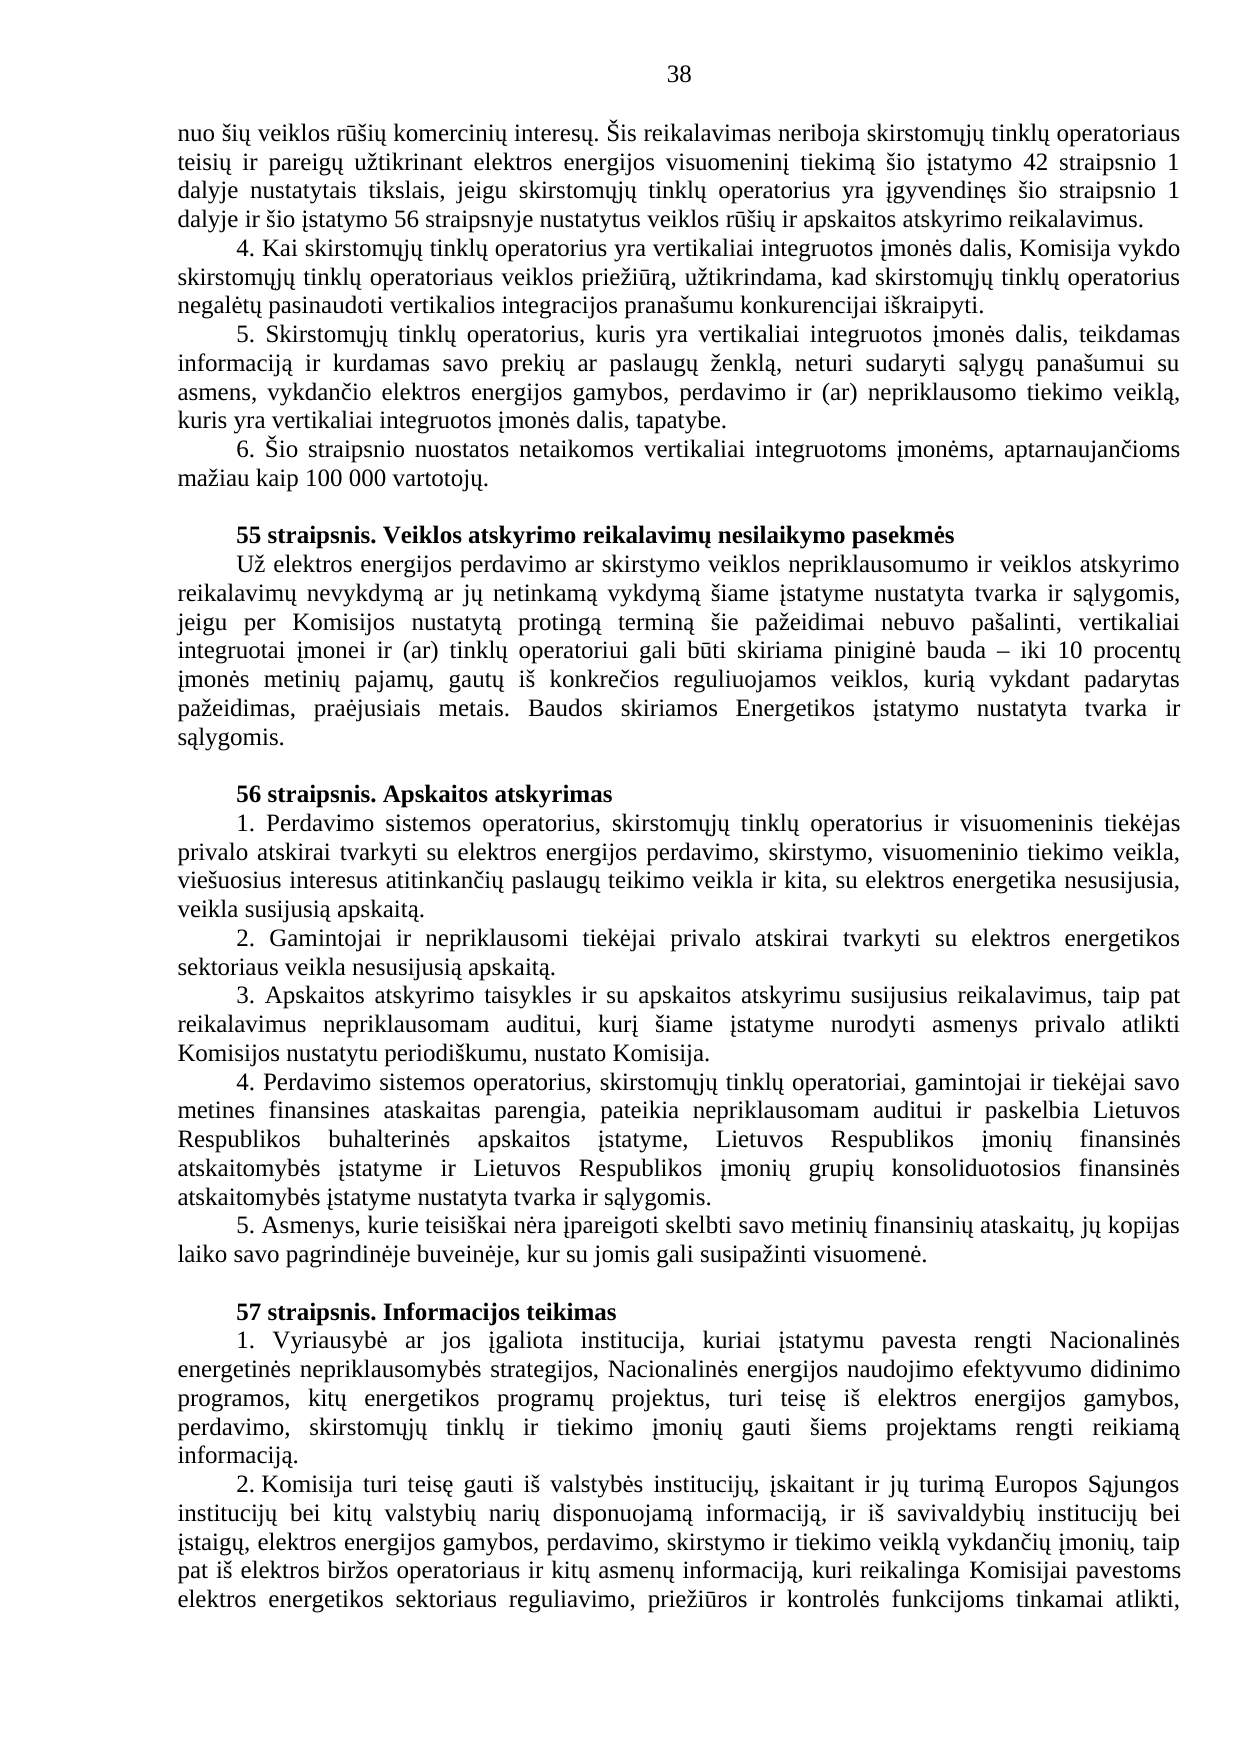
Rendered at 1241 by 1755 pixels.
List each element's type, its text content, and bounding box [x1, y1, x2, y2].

text 2. Komisija turi teisę gauti iš valstybės institucijų, įskaitant ir jų turimą Europos Sąjungos institucijų bei kitų valstybių narių disponuojamą informaciją, ir iš savivaldybių institucijų bei įstaigų, elektros energijos gamybos, perdavimo, skirstymo ir tiekimo veiklą vykdančių įmonių, taip pat iš elektros biržos operatoriaus ir kitų asmenų informaciją, kuri reikalinga Komisijai pavestoms elektros energetikos sektoriaus reguliavimo, priežiūros ir kontrolės funkcijoms tinkamai atlikti, [177, 1469, 1181, 1613]
text 1. Vyriausybė ar jos įgaliota institucija, kuriai įstatymu pavesta rengti Nacionalinės energetinės nepriklausomybės strategijos, Nacionalinės energijos naudojimo efektyvumo didinimo programos, kitų energetikos programų projektus, turi teisę iš elektros energijos gamybos, perdavimo, skirstomųjų tinklų ir tiekimo įmonių gauti šiems projektams rengti reikiamą informaciją. [177, 1326, 1181, 1469]
text 2. Gamintojai ir nepriklausomi tiekėjai privalo atskirai tvarkyti su elektros energetikos sektoriaus veikla nesusijusią apskaitą. [177, 923, 1181, 981]
text Už elektros energijos perdavimo ar skirstymo veiklos nepriklausomumo ir veiklos atskyrimo reikalavimų nevykdymą ar jų netinkamą vykdymą šiame įstatyme nustatyta tvarka ir sąlygomis, jeigu per Komisijos nustatytą protingą terminą šie pažeidimai nebuvo pašalinti, vertikaliai integruotai įmonei ir (ar) tinklų operatoriui gali būti skiriama piniginė bauda – iki 10 procentų įmonės metinių pajamų, gautų iš konkrečios reguliuojamos veiklos, kurią vykdant padarytas pažeidimas, praėjusiais metais. Baudos skiriamos Energetikos įstatymo nustatyta tvarka ir sąlygomis. [177, 549, 1181, 751]
text 57 straipsnis. Informacijos teikimas [177, 1297, 1181, 1326]
text nuo šių veiklos rūšių komercinių interesų. Šis reikalavimas neriboja skirstomųjų tinklų operatoriaus teisių ir pareigų užtikrinant elektros energijos visuomeninį tiekimą šio įstatymo 42 straipsnio 1 dalyje nustatytais tikslais, jeigu skirstomųjų tinklų operatorius yra įgyvendinęs šio straipsnio 1 dalyje ir šio įstatymo 56 straipsnyje nustatytus veiklos rūšių ir apskaitos atskyrimo reikalavimus. [177, 118, 1181, 233]
text 5. Asmenys, kurie teisiškai nėra įpareigoti skelbti savo metinių finansinių ataskaitų, jų kopijas laiko savo pagrindinėje buveinėje, kur su jomis gali susipažinti visuomenė. [177, 1211, 1181, 1268]
text 3. Apskaitos atskyrimo taisykles ir su apskaitos atskyrimu susijusius reikalavimus, taip pat reikalavimus nepriklausomam auditui, kurį šiame įstatyme nurodyti asmenys privalo atlikti Komisijos nustatytu periodiškumu, nustato Komisija. [177, 981, 1181, 1067]
text 4. Kai skirstomųjų tinklų operatorius yra vertikaliai integruotos įmonės dalis, Komisija vykdo skirstomųjų tinklų operatoriaus veiklos priežiūrą, užtikrindama, kad skirstomųjų tinklų operatorius negalėtų pasinaudoti vertikalios integracijos pranašumu konkurencijai iškraipyti. [177, 233, 1181, 319]
text 5. Skirstomųjų tinklų operatorius, kuris yra vertikaliai integruotos įmonės dalis, teikdamas informaciją ir kurdamas savo prekių ar paslaugų ženklą, neturi sudaryti sąlygų panašumui su asmens, vykdančio elektros energijos gamybos, perdavimo ir (ar) nepriklausomo tiekimo veiklą, kuris yra vertikaliai integruotos įmonės dalis, tapatybe. [177, 319, 1181, 434]
text 4. Perdavimo sistemos operatorius, skirstomųjų tinklų operatoriai, gamintojai ir tiekėjai savo metines finansines ataskaitas parengia, pateikia nepriklausomam auditui ir paskelbia Lietuvos Respublikos buhalterinės apskaitos įstatyme, Lietuvos Respublikos įmonių finansinės atskaitomybės įstatyme ir Lietuvos Respublikos įmonių grupių konsoliduotosios finansinės atskaitomybės įstatyme nustatyta tvarka ir sąlygomis. [177, 1067, 1181, 1211]
text 6. Šio straipsnio nuostatos netaikomos vertikaliai integruotoms įmonėms, aptarnaujančioms mažiau kaip 100 000 vartotojų. [177, 434, 1181, 492]
text 56 straipsnis. Apskaitos atskyrimas [177, 779, 1181, 808]
text 55 straipsnis. Veiklos atskyrimo reikalavimų nesilaikymo pasekmės [177, 521, 1181, 549]
text 1. Perdavimo sistemos operatorius, skirstomųjų tinklų operatorius ir visuomeninis tiekėjas privalo atskirai tvarkyti su elektros energijos perdavimo, skirstymo, visuomeninio tiekimo veikla, viešuosius interesus atitinkančių paslaugų teikimo veikla ir kita, su elektros energetika nesusijusia, veikla susijusią apskaitą. [177, 808, 1181, 923]
